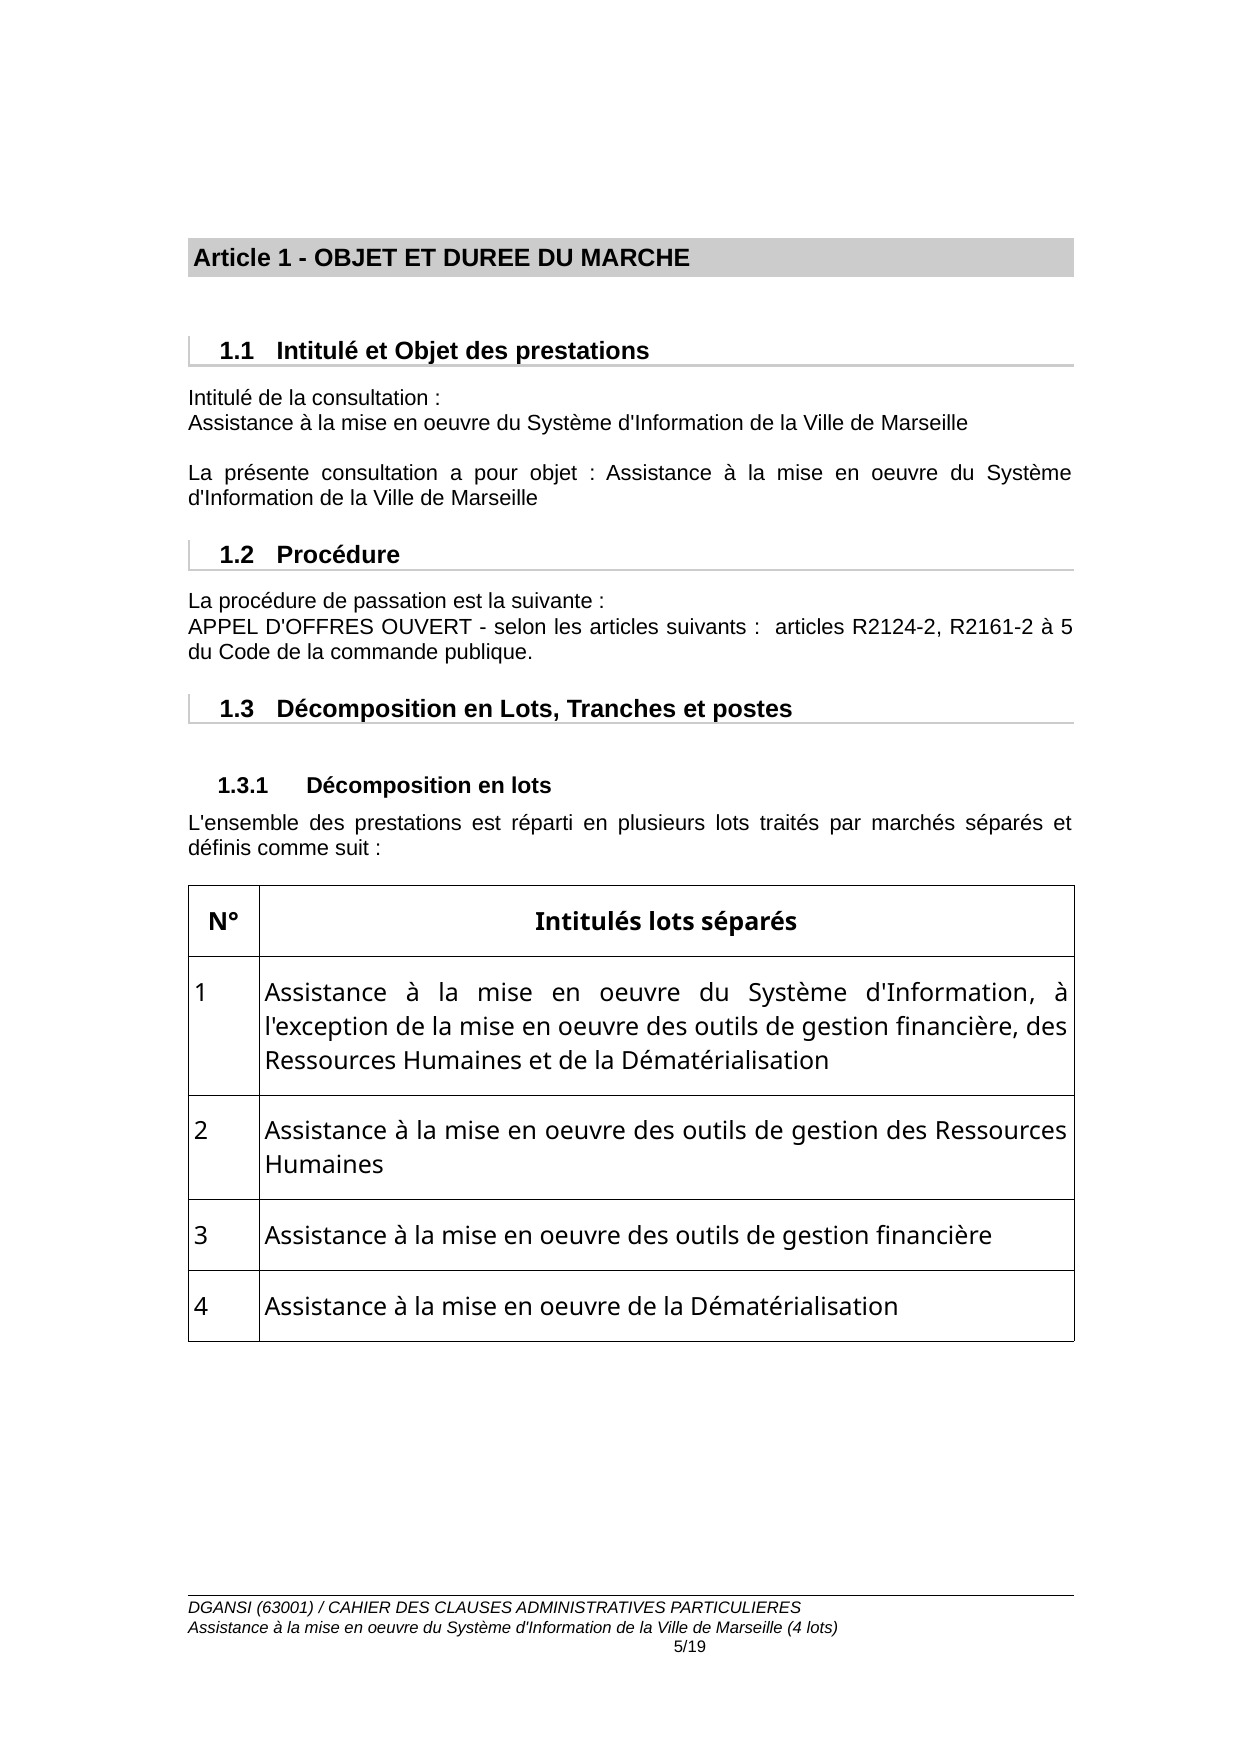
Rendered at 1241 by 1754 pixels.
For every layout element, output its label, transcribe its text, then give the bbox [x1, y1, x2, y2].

text APPEL D'OFFRES OUVERT - selon les articles suivants : articles R2124-2, R2161-2 à 5 du Code de la commande publique. [188, 614, 1074, 664]
text La procédure de passation est la suivante : [188, 588, 1074, 614]
table_cell 1 [189, 957, 259, 1095]
table_cell Assistance à la mise en oeuvre des outils de gestion financière [260, 1200, 1074, 1270]
text Assistance à la mise en oeuvre du Système d'Information de la Ville de Marseille [188, 409, 1074, 435]
subtitle Décomposition en lots [188, 772, 1074, 798]
subtitle OBJET ET DUREE DU MARCHE [190, 240, 1072, 275]
table_header Intitulés lots séparés [260, 886, 1074, 956]
table_cell 3 [189, 1200, 259, 1270]
subtitle Intitulé et Objet des prestations [190, 336, 1074, 364]
table_cell Assistance à la mise en oeuvre du Système d'Information, à l'exception de la mise en oeuvre des outils de gestion financière, des Ressources Humaines et de la Dématérialisation [260, 957, 1074, 1095]
subtitle Décomposition en Lots, Tranches et postes [188, 693, 1074, 722]
text Intitulé de la consultation : [188, 384, 1074, 409]
text La présente consultation a pour objet : Assistance à la mise en oeuvre du Système d'Information de la Ville de Marseille [188, 460, 1074, 510]
subtitle Procédure [190, 540, 1074, 569]
table_cell Assistance à la mise en oeuvre de la Dématérialisation [260, 1271, 1074, 1341]
table_cell Assistance à la mise en oeuvre des outils de gestion des Ressources Humaines [260, 1096, 1074, 1199]
table_header N° [189, 886, 259, 956]
table_cell 2 [189, 1096, 259, 1199]
text L'ensemble des prestations est réparti en plusieurs lots traités par marchés séparés et définis comme suit : [188, 810, 1074, 860]
table_cell 4 [189, 1271, 259, 1341]
